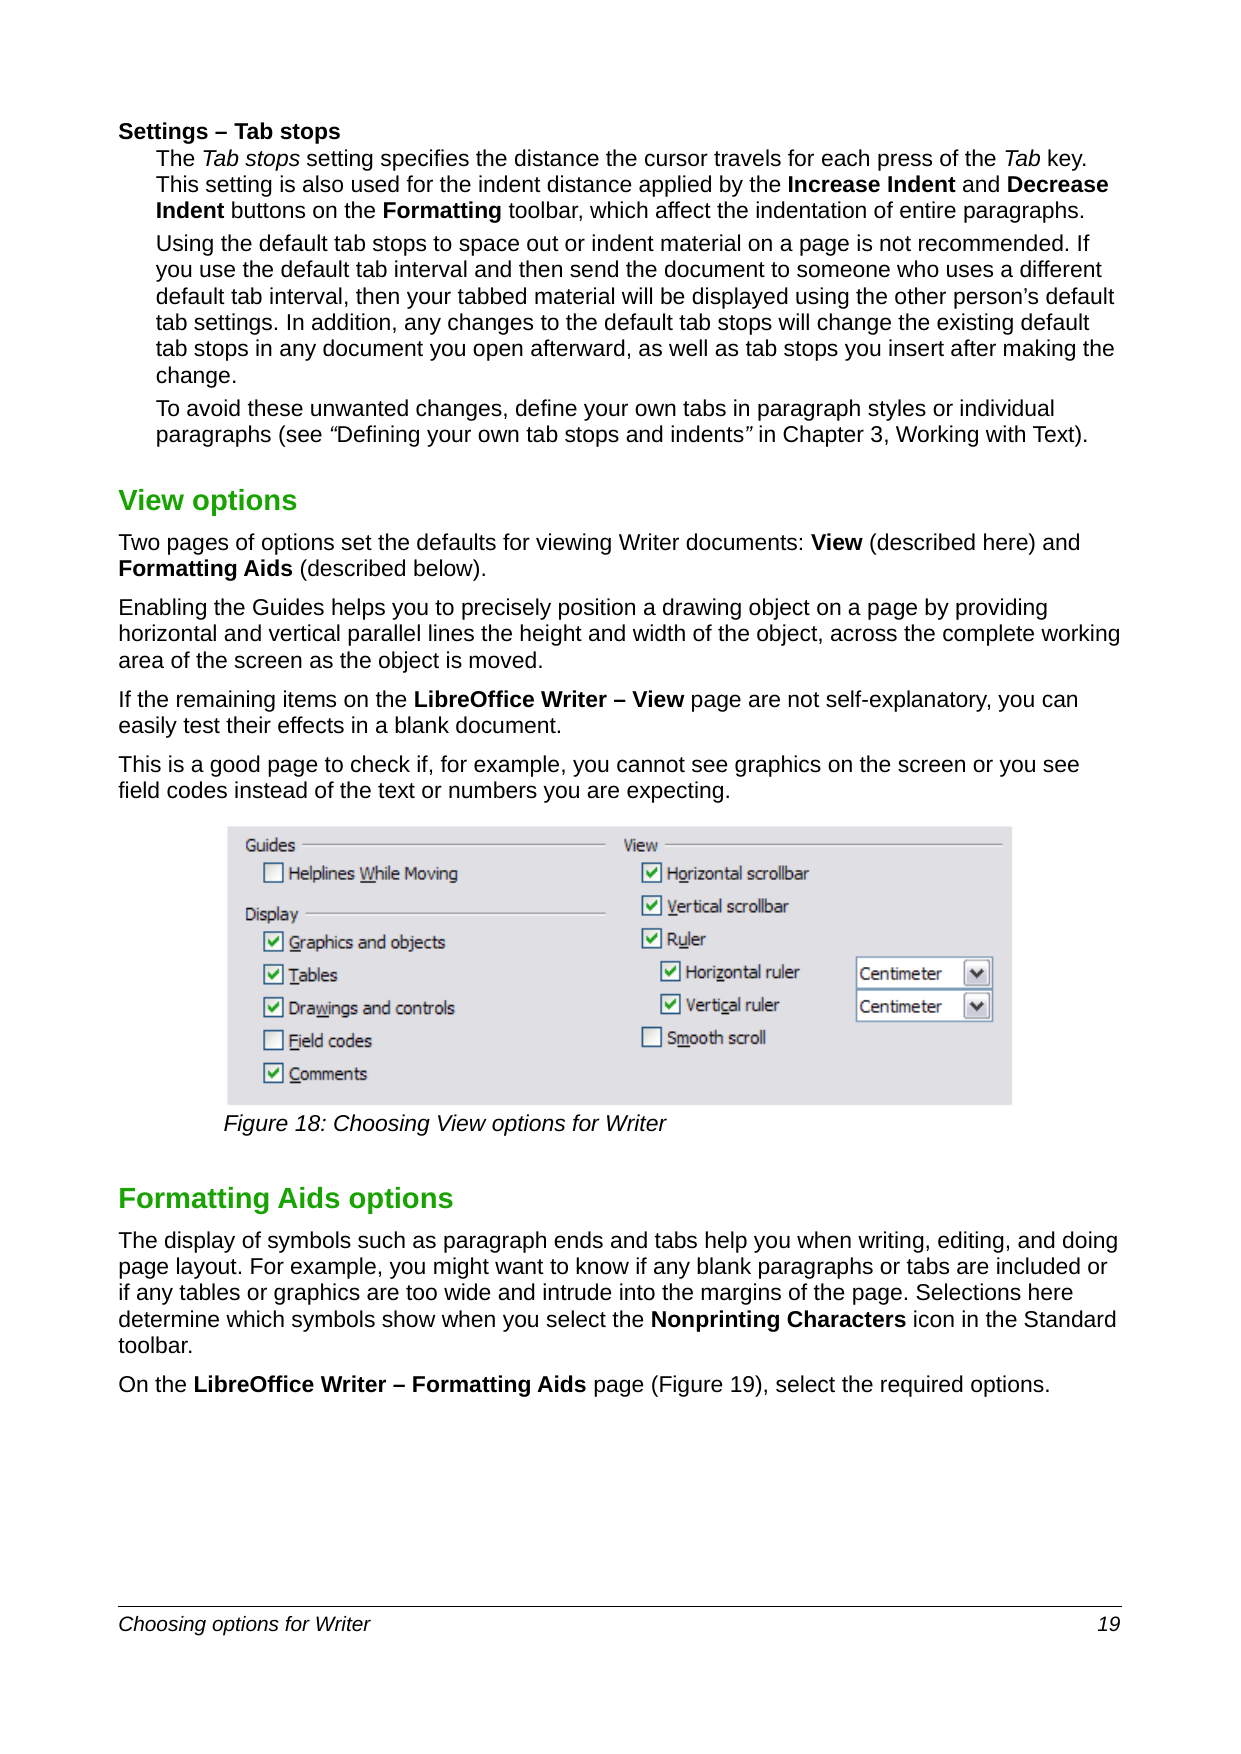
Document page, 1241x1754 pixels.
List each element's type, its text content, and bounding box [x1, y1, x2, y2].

text To avoid these unwanted changes, define your own tabs in paragraph styles or individual paragraphs (see “Defining your own tab stops and indents” in Chapter 3, Working with Text). [156, 394, 1122, 447]
text Settings – Tab stops [118, 118, 1122, 144]
picture [223, 822, 1017, 1110]
subtitle View options [118, 483, 1122, 516]
text Figure 18: Choosing View options for Writer [223, 1110, 1017, 1136]
text Two pages of options set the defaults for viewing Writer documents: View (described here) and Formatting Aids (described below). [118, 529, 1122, 581]
text Enabling the Guides helps you to precisely position a drawing object on a page by providing horizontal and vertical parallel lines the height and width of the object, across the complete working area of the screen as the object is moved. [118, 594, 1122, 673]
text If the remaining items on the LibreOffice Writer – View page are not self-explanatory, you can easily test their effects in a blank document. [118, 686, 1122, 738]
subtitle Formatting Aids options [118, 1181, 1122, 1214]
text This is a good page to check if, for example, you cannot see graphics on the screen or you see field codes instead of the text or numbers you are expecting. [118, 751, 1122, 803]
text Using the default tab stops to space out or indent material on a page is not recommended. If you use the default tab interval and then send the document to someone who uses a different default tab interval, then your tabbed material will be displayed using the other person’s default tab settings. In addition, any changes to the default tab stops will change the existing default tab stops in any document you open afterward, as well as tab stops you insert after making the change. [156, 230, 1122, 388]
text The display of symbols such as paragraph ends and tabs help you when writing, editing, and doing page layout. For example, you might want to know if any blank paragraphs or tabs are included or if any tables or graphics are too wide and intrude into the margins of the page. Selections here determine which symbols show when you select the Nonprinting Characters icon in the Standard toolbar. [118, 1227, 1122, 1358]
text The Tab stops setting specifies the distance the cursor travels for each press of the Tab key. This setting is also used for the indent distance applied by the Increase Indent and Decrease Indent buttons on the Formatting toolbar, which affect the indentation of entire paragraphs. [156, 144, 1122, 223]
text On the LibreOffice Writer – Formatting Aids page (Figure 19), select the required options. [118, 1371, 1122, 1397]
